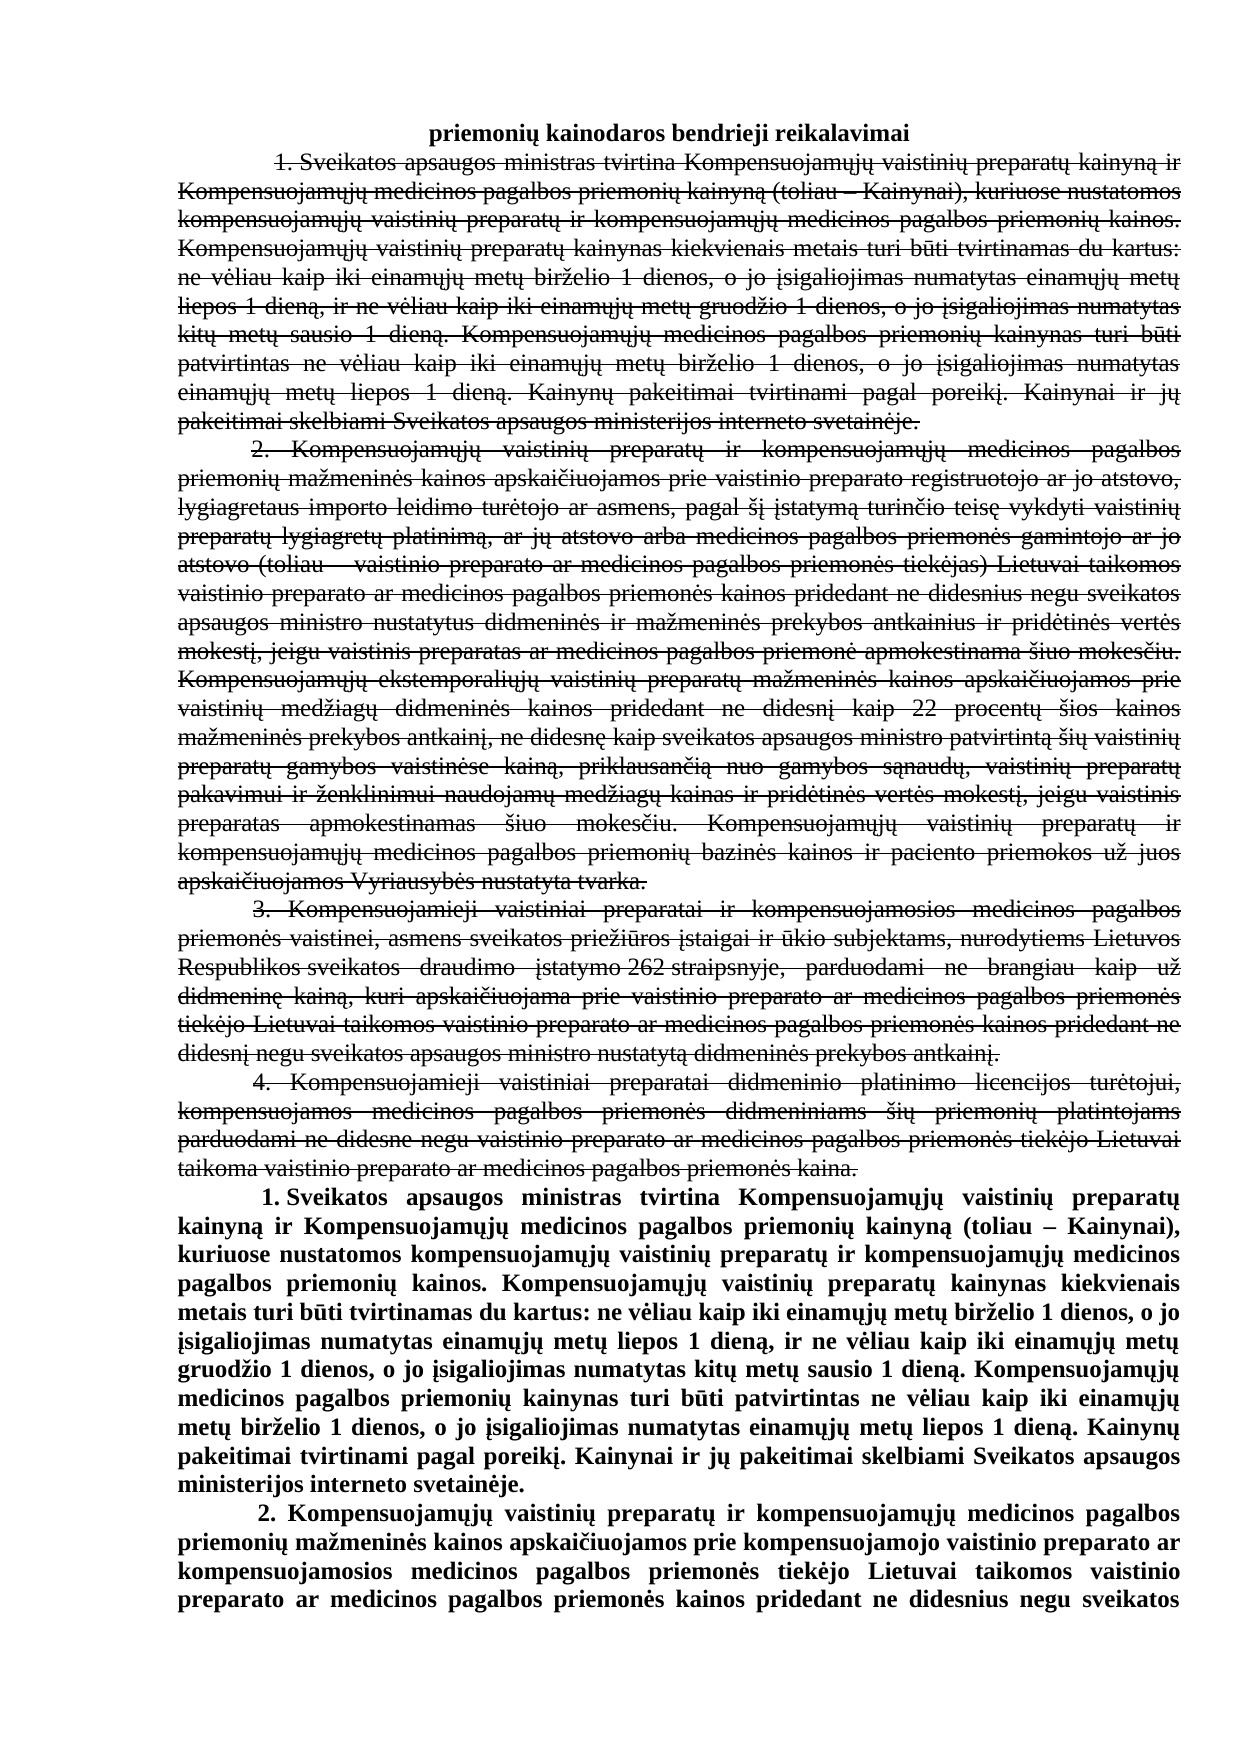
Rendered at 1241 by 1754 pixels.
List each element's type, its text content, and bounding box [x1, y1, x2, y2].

text 4. Kompensuojamieji vaistiniai preparatai didmeninio platinimo licencijos turėtojui, kompensuojamos medicinos pagalbos priemonės didmeniniams šių priemonių platintojams parduodami ne didesne negu vaistinio preparato ar medicinos pagalbos priemonės tiekėjo Lietuvai taikoma vaistinio preparato ar medicinos pagalbos priemonės kaina. [177, 1112, 1181, 1140]
text 4. Kompensuojamieji vaistiniai preparatai didmeninio platinimo licencijos turėtojui, kompensuojamos medicinos pagalbos priemonės didmeniniams šių priemonių platintojams parduodami ne didesne negu vaistinio preparato ar medicinos pagalbos priemonės tiekėjo Lietuvai taikoma vaistinio preparato ar medicinos pagalbos priemonės kaina. [177, 1067, 1181, 1111]
text 1. Sveikatos apsaugos ministras tvirtina Kompensuojamųjų vaistinių preparatų kainyną ir Kompensuojamųjų medicinos pagalbos priemonių kainyną (toliau – Kainynai), kuriuose nustatomos kompensuojamųjų vaistinių preparatų ir kompensuojamųjų medicinos pagalbos priemonių kainos. Kompensuojamųjų vaistinių preparatų kainynas kiekvienais metais turi būti tvirtinamas du kartus: ne vėliau kaip iki einamųjų metų birželio 1 dienos, o jo įsigaliojimas numatytas einamųjų metų liepos 1 dieną, ir ne vėliau kaip iki einamųjų metų gruodžio 1 dienos, o jo įsigaliojimas numatytas kitų metų sausio 1 dieną. Kompensuojamųjų medicinos pagalbos priemonių kainynas turi būti patvirtintas ne vėliau kaip iki einamųjų metų birželio 1 dienos, o jo įsigaliojimas numatytas einamųjų metų liepos 1 dieną. Kainynų pakeitimai tvirtinami pagal poreikį. Kainynai ir jų pakeitimai skelbiami Sveikatos apsaugos ministerijos interneto svetainėje. [177, 336, 1181, 393]
text 3. Kompensuojamieji vaistiniai preparatai ir kompensuojamosios medicinos pagalbos priemonės vaistinei, asmens sveikatos priežiūros įstaigai ir ūkio subjektams, nurodytiems Lietuvos Respublikos sveikatos draudimo įstatymo 262 straipsnyje, parduodami ne brangiau kaip už didmeninę kainą, kuri apskaičiuojama prie vaistinio preparato ar medicinos pagalbos priemonės tiekėjo Lietuvai taikomos vaistinio preparato ar medicinos pagalbos priemonės kainos pridedant ne didesnį negu sveikatos apsaugos ministro nustatytą didmeninės prekybos antkainį. [177, 969, 1181, 996]
text 3. Kompensuojamieji vaistiniai preparatai ir kompensuojamosios medicinos pagalbos priemonės vaistinei, asmens sveikatos priežiūros įstaigai ir ūkio subjektams, nurodytiems Lietuvos Respublikos sveikatos draudimo įstatymo 262 straipsnyje, parduodami ne brangiau kaip už didmeninę kainą, kuri apskaičiuojama prie vaistinio preparato ar medicinos pagalbos priemonės tiekėjo Lietuvai taikomos vaistinio preparato ar medicinos pagalbos priemonės kainos pridedant ne didesnį negu sveikatos apsaugos ministro nustatytą didmeninės prekybos antkainį. [177, 1026, 1181, 1067]
text 1. Sveikatos apsaugos ministras tvirtina Kompensuojamųjų vaistinių preparatų kainyną ir Kompensuojamųjų medicinos pagalbos priemonių kainyną (toliau – Kainynai), kuriuose nustatomos kompensuojamųjų vaistinių preparatų ir kompensuojamųjų medicinos pagalbos priemonių kainos. Kompensuojamųjų vaistinių preparatų kainynas kiekvienais metais turi būti tvirtinamas du kartus: ne vėliau kaip iki einamųjų metų birželio 1 dienos, o jo įsigaliojimas numatytas einamųjų metų liepos 1 dieną, ir ne vėliau kaip iki einamųjų metų gruodžio 1 dienos, o jo įsigaliojimas numatytas kitų metų sausio 1 dieną. Kompensuojamųjų medicinos pagalbos priemonių kainynas turi būti patvirtintas ne vėliau kaip iki einamųjų metų birželio 1 dienos, o jo įsigaliojimas numatytas einamųjų metų liepos 1 dieną. Kainynų pakeitimai tvirtinami pagal poreikį. Kainynai ir jų pakeitimai skelbiami Sveikatos apsaugos ministerijos interneto svetainėje. [177, 221, 1181, 249]
text 1. Sveikatos apsaugos ministras tvirtina Kompensuojamųjų vaistinių preparatų kainyną ir Kompensuojamųjų medicinos pagalbos priemonių kainyną (toliau – Kainynai), kuriuose nustatomos kompensuojamųjų vaistinių preparatų ir kompensuojamųjų medicinos pagalbos priemonių kainos. Kompensuojamųjų vaistinių preparatų kainynas kiekvienais metais turi būti tvirtinamas du kartus: ne vėliau kaip iki einamųjų metų birželio 1 dienos, o jo įsigaliojimas numatytas einamųjų metų liepos 1 dieną, ir ne vėliau kaip iki einamųjų metų gruodžio 1 dienos, o jo įsigaliojimas numatytas kitų metų sausio 1 dieną. Kompensuojamųjų medicinos pagalbos priemonių kainynas turi būti patvirtintas ne vėliau kaip iki einamųjų metų birželio 1 dienos, o jo įsigaliojimas numatytas einamųjų metų liepos 1 dieną. Kainynų pakeitimai tvirtinami pagal poreikį. Kainynai ir jų pakeitimai skelbiami Sveikatos apsaugos ministerijos interneto svetainėje. [177, 308, 1181, 335]
text 2. Kompensuojamųjų vaistinių preparatų ir kompensuojamųjų medicinos pagalbos priemonių mažmeninės kainos apskaičiuojamos prie vaistinio preparato registruotojo ar jo atstovo, lygiagretaus importo leidimo turėtojo ar asmens, pagal šį įstatymą turinčio teisę vykdyti vaistinių preparatų lygiagretų platinimą, ar jų atstovo arba medicinos pagalbos priemonės gamintojo ar jo atstovo (toliau – vaistinio preparato ar medicinos pagalbos priemonės tiekėjas) Lietuvai taikomos vaistinio preparato ar medicinos pagalbos priemonės kainos pridedant ne didesnius negu sveikatos apsaugos ministro nustatytus didmeninės ir mažmeninės prekybos antkainius ir pridėtinės vertės mokestį, jeigu vaistinis preparatas ar medicinos pagalbos priemonė apmokestinama šiuo mokesčiu. Kompensuojamųjų ekstemporaliųjų vaistinių preparatų mažmeninės kainos apskaičiuojamos prie vaistinių medžiagų didmeninės kainos pridedant ne didesnį kaip 22 procentų šios kainos mažmeninės prekybos antkainį, ne didesnę kaip sveikatos apsaugos ministro patvirtintą šių vaistinių preparatų gamybos vaistinėse kainą, priklausančią nuo gamybos sąnaudų, vaistinių preparatų pakavimui ir ženklinimui naudojamų medžiagų kainas ir pridėtinės vertės mokestį, jeigu vaistinis preparatas apmokestinamas šiuo mokesčiu. Kompensuojamųjų vaistinių preparatų ir kompensuojamųjų medicinos pagalbos priemonių bazinės kainos ir paciento priemokos už juos apskaičiuojamos Vyriausybės nustatyta tvarka. [177, 854, 1181, 894]
text 1. Sveikatos apsaugos ministras tvirtina Kompensuojamųjų vaistinių preparatų kainyną ir Kompensuojamųjų medicinos pagalbos priemonių kainyną (toliau – Kainynai), kuriuose nustatomos kompensuojamųjų vaistinių preparatų ir kompensuojamųjų medicinos pagalbos priemonių kainos. Kompensuojamųjų vaistinių preparatų kainynas kiekvienais metais turi būti tvirtinamas du kartus: ne vėliau kaip iki einamųjų metų birželio 1 dienos, o jo įsigaliojimas numatytas einamųjų metų liepos 1 dieną, ir ne vėliau kaip iki einamųjų metų gruodžio 1 dienos, o jo įsigaliojimas numatytas kitų metų sausio 1 dieną. Kompensuojamųjų medicinos pagalbos priemonių kainynas turi būti patvirtintas ne vėliau kaip iki einamųjų metų birželio 1 dienos, o jo įsigaliojimas numatytas einamųjų metų liepos 1 dieną. Kainynų pakeitimai tvirtinami pagal poreikį. Kainynai ir jų pakeitimai skelbiami Sveikatos apsaugos ministerijos interneto svetainėje. [177, 250, 1181, 306]
text priemonių kainodaros bendrieji reikalavimai [312, 118, 1181, 147]
text 1. Sveikatos apsaugos ministras tvirtina Kompensuojamųjų vaistinių preparatų kainyną ir Kompensuojamųjų medicinos pagalbos priemonių kainyną (toliau – Kainynai), kuriuose nustatomos kompensuojamųjų vaistinių preparatų ir kompensuojamųjų medicinos pagalbos priemonių kainos. Kompensuojamųjų vaistinių preparatų kainynas kiekvienais metais turi būti tvirtinamas du kartus: ne vėliau kaip iki einamųjų metų birželio 1 dienos, o jo įsigaliojimas numatytas einamųjų metų liepos 1 dieną, ir ne vėliau kaip iki einamųjų metų gruodžio 1 dienos, o jo įsigaliojimas numatytas kitų metų sausio 1 dieną. Kompensuojamųjų medicinos pagalbos priemonių kainynas turi būti patvirtintas ne vėliau kaip iki einamųjų metų birželio 1 dienos, o jo įsigaliojimas numatytas einamųjų metų liepos 1 dieną. Kainynų pakeitimai tvirtinami pagal poreikį. Kainynai ir jų pakeitimai skelbiami Sveikatos apsaugos ministerijos interneto svetainėje. [177, 147, 1181, 191]
text 1. Sveikatos apsaugos ministras tvirtina Kompensuojamųjų vaistinių preparatų kainyną ir Kompensuojamųjų medicinos pagalbos priemonių kainyną (toliau – Kainynai), kuriuose nustatomos kompensuojamųjų vaistinių preparatų ir kompensuojamųjų medicinos pagalbos priemonių kainos. Kompensuojamųjų vaistinių preparatų kainynas kiekvienais metais turi būti tvirtinamas du kartus: ne vėliau kaip iki einamųjų metų birželio 1 dienos, o jo įsigaliojimas numatytas einamųjų metų liepos 1 dieną, ir ne vėliau kaip iki einamųjų metų gruodžio 1 dienos, o jo įsigaliojimas numatytas kitų metų sausio 1 dieną. Kompensuojamųjų medicinos pagalbos priemonių kainynas turi būti patvirtintas ne vėliau kaip iki einamųjų metų birželio 1 dienos, o jo įsigaliojimas numatytas einamųjų metų liepos 1 dieną. Kainynų pakeitimai tvirtinami pagal poreikį. Kainynai ir jų pakeitimai skelbiami Sveikatos apsaugos ministerijos interneto svetainėje. [177, 394, 1181, 434]
text 1. Sveikatos apsaugos ministras tvirtina Kompensuojamųjų vaistinių preparatų kainyną ir Kompensuojamųjų medicinos pagalbos priemonių kainyną (toliau – Kainynai), kuriuose nustatomos kompensuojamųjų vaistinių preparatų ir kompensuojamųjų medicinos pagalbos priemonių kainos. Kompensuojamųjų vaistinių preparatų kainynas kiekvienais metais turi būti tvirtinamas du kartus: ne vėliau kaip iki einamųjų metų birželio 1 dienos, o jo įsigaliojimas numatytas einamųjų metų liepos 1 dieną, ir ne vėliau kaip iki einamųjų metų gruodžio 1 dienos, o jo įsigaliojimas numatytas kitų metų sausio 1 dieną. Kompensuojamųjų medicinos pagalbos priemonių kainynas turi būti patvirtintas ne vėliau kaip iki einamųjų metų birželio 1 dienos, o jo įsigaliojimas numatytas einamųjų metų liepos 1 dieną. Kainynų pakeitimai tvirtinami pagal poreikį. Kainynai ir jų pakeitimai skelbiami Sveikatos apsaugos ministerijos interneto svetainėje. [177, 1182, 1181, 1498]
text 2. Kompensuojamųjų vaistinių preparatų ir kompensuojamųjų medicinos pagalbos priemonių mažmeninės kainos apskaičiuojamos prie vaistinio preparato registruotojo ar jo atstovo, lygiagretaus importo leidimo turėtojo ar asmens, pagal šį įstatymą turinčio teisę vykdyti vaistinių preparatų lygiagretų platinimą, ar jų atstovo arba medicinos pagalbos priemonės gamintojo ar jo atstovo (toliau – vaistinio preparato ar medicinos pagalbos priemonės tiekėjas) Lietuvai taikomos vaistinio preparato ar medicinos pagalbos priemonės kainos pridedant ne didesnius negu sveikatos apsaugos ministro nustatytus didmeninės ir mažmeninės prekybos antkainius ir pridėtinės vertės mokestį, jeigu vaistinis preparatas ar medicinos pagalbos priemonė apmokestinama šiuo mokesčiu. Kompensuojamųjų ekstemporaliųjų vaistinių preparatų mažmeninės kainos apskaičiuojamos prie vaistinių medžiagų didmeninės kainos pridedant ne didesnį kaip 22 procentų šios kainos mažmeninės prekybos antkainį, ne didesnę kaip sveikatos apsaugos ministro patvirtintą šių vaistinių preparatų gamybos vaistinėse kainą, priklausančią nuo gamybos sąnaudų, vaistinių preparatų pakavimui ir ženklinimui naudojamų medžiagų kainas ir pridėtinės vertės mokestį, jeigu vaistinis preparatas apmokestinamas šiuo mokesčiu. Kompensuojamųjų vaistinių preparatų ir kompensuojamųjų medicinos pagalbos priemonių bazinės kainos ir paciento priemokos už juos apskaičiuojamos Vyriausybės nustatyta tvarka. [177, 434, 1181, 479]
text 4. Kompensuojamieji vaistiniai preparatai didmeninio platinimo licencijos turėtojui, kompensuojamos medicinos pagalbos priemonės didmeniniams šių priemonių platintojams parduodami ne didesne negu vaistinio preparato ar medicinos pagalbos priemonės tiekėjo Lietuvai taikoma vaistinio preparato ar medicinos pagalbos priemonės kaina. [177, 1141, 1181, 1182]
text 3. Kompensuojamieji vaistiniai preparatai ir kompensuojamosios medicinos pagalbos priemonės vaistinei, asmens sveikatos priežiūros įstaigai ir ūkio subjektams, nurodytiems Lietuvos Respublikos sveikatos draudimo įstatymo 262 straipsnyje, parduodami ne brangiau kaip už didmeninę kainą, kuri apskaičiuojama prie vaistinio preparato ar medicinos pagalbos priemonės tiekėjo Lietuvai taikomos vaistinio preparato ar medicinos pagalbos priemonės kainos pridedant ne didesnį negu sveikatos apsaugos ministro nustatytą didmeninės prekybos antkainį. [177, 894, 1181, 939]
text 3. Kompensuojamieji vaistiniai preparatai ir kompensuojamosios medicinos pagalbos priemonės vaistinei, asmens sveikatos priežiūros įstaigai ir ūkio subjektams, nurodytiems Lietuvos Respublikos sveikatos draudimo įstatymo 262 straipsnyje, parduodami ne brangiau kaip už didmeninę kainą, kuri apskaičiuojama prie vaistinio preparato ar medicinos pagalbos priemonės tiekėjo Lietuvai taikomos vaistinio preparato ar medicinos pagalbos priemonės kainos pridedant ne didesnį negu sveikatos apsaugos ministro nustatytą didmeninės prekybos antkainį. [177, 997, 1181, 1025]
text 2. Kompensuojamųjų vaistinių preparatų ir kompensuojamųjų medicinos pagalbos priemonių mažmeninės kainos apskaičiuojamos prie kompensuojamojo vaistinio preparato ar kompensuojamosios medicinos pagalbos priemonės tiekėjo Lietuvai taikomos vaistinio preparato ar medicinos pagalbos priemonės kainos pridedant ne didesnius negu sveikatos [177, 1498, 1181, 1613]
text 3. Kompensuojamieji vaistiniai preparatai ir kompensuojamosios medicinos pagalbos priemonės vaistinei, asmens sveikatos priežiūros įstaigai ir ūkio subjektams, nurodytiems Lietuvos Respublikos sveikatos draudimo įstatymo 262 straipsnyje, parduodami ne brangiau kaip už didmeninę kainą, kuri apskaičiuojama prie vaistinio preparato ar medicinos pagalbos priemonės tiekėjo Lietuvai taikomos vaistinio preparato ar medicinos pagalbos priemonės kainos pridedant ne didesnį negu sveikatos apsaugos ministro nustatytą didmeninės prekybos antkainį. [177, 940, 1181, 968]
text 1. Sveikatos apsaugos ministras tvirtina Kompensuojamųjų vaistinių preparatų kainyną ir Kompensuojamųjų medicinos pagalbos priemonių kainyną (toliau – Kainynai), kuriuose nustatomos kompensuojamųjų vaistinių preparatų ir kompensuojamųjų medicinos pagalbos priemonių kainos. Kompensuojamųjų vaistinių preparatų kainynas kiekvienais metais turi būti tvirtinamas du kartus: ne vėliau kaip iki einamųjų metų birželio 1 dienos, o jo įsigaliojimas numatytas einamųjų metų liepos 1 dieną, ir ne vėliau kaip iki einamųjų metų gruodžio 1 dienos, o jo įsigaliojimas numatytas kitų metų sausio 1 dieną. Kompensuojamųjų medicinos pagalbos priemonių kainynas turi būti patvirtintas ne vėliau kaip iki einamųjų metų birželio 1 dienos, o jo įsigaliojimas numatytas einamųjų metų liepos 1 dieną. Kainynų pakeitimai tvirtinami pagal poreikį. Kainynai ir jų pakeitimai skelbiami Sveikatos apsaugos ministerijos interneto svetainėje. [177, 192, 1181, 220]
